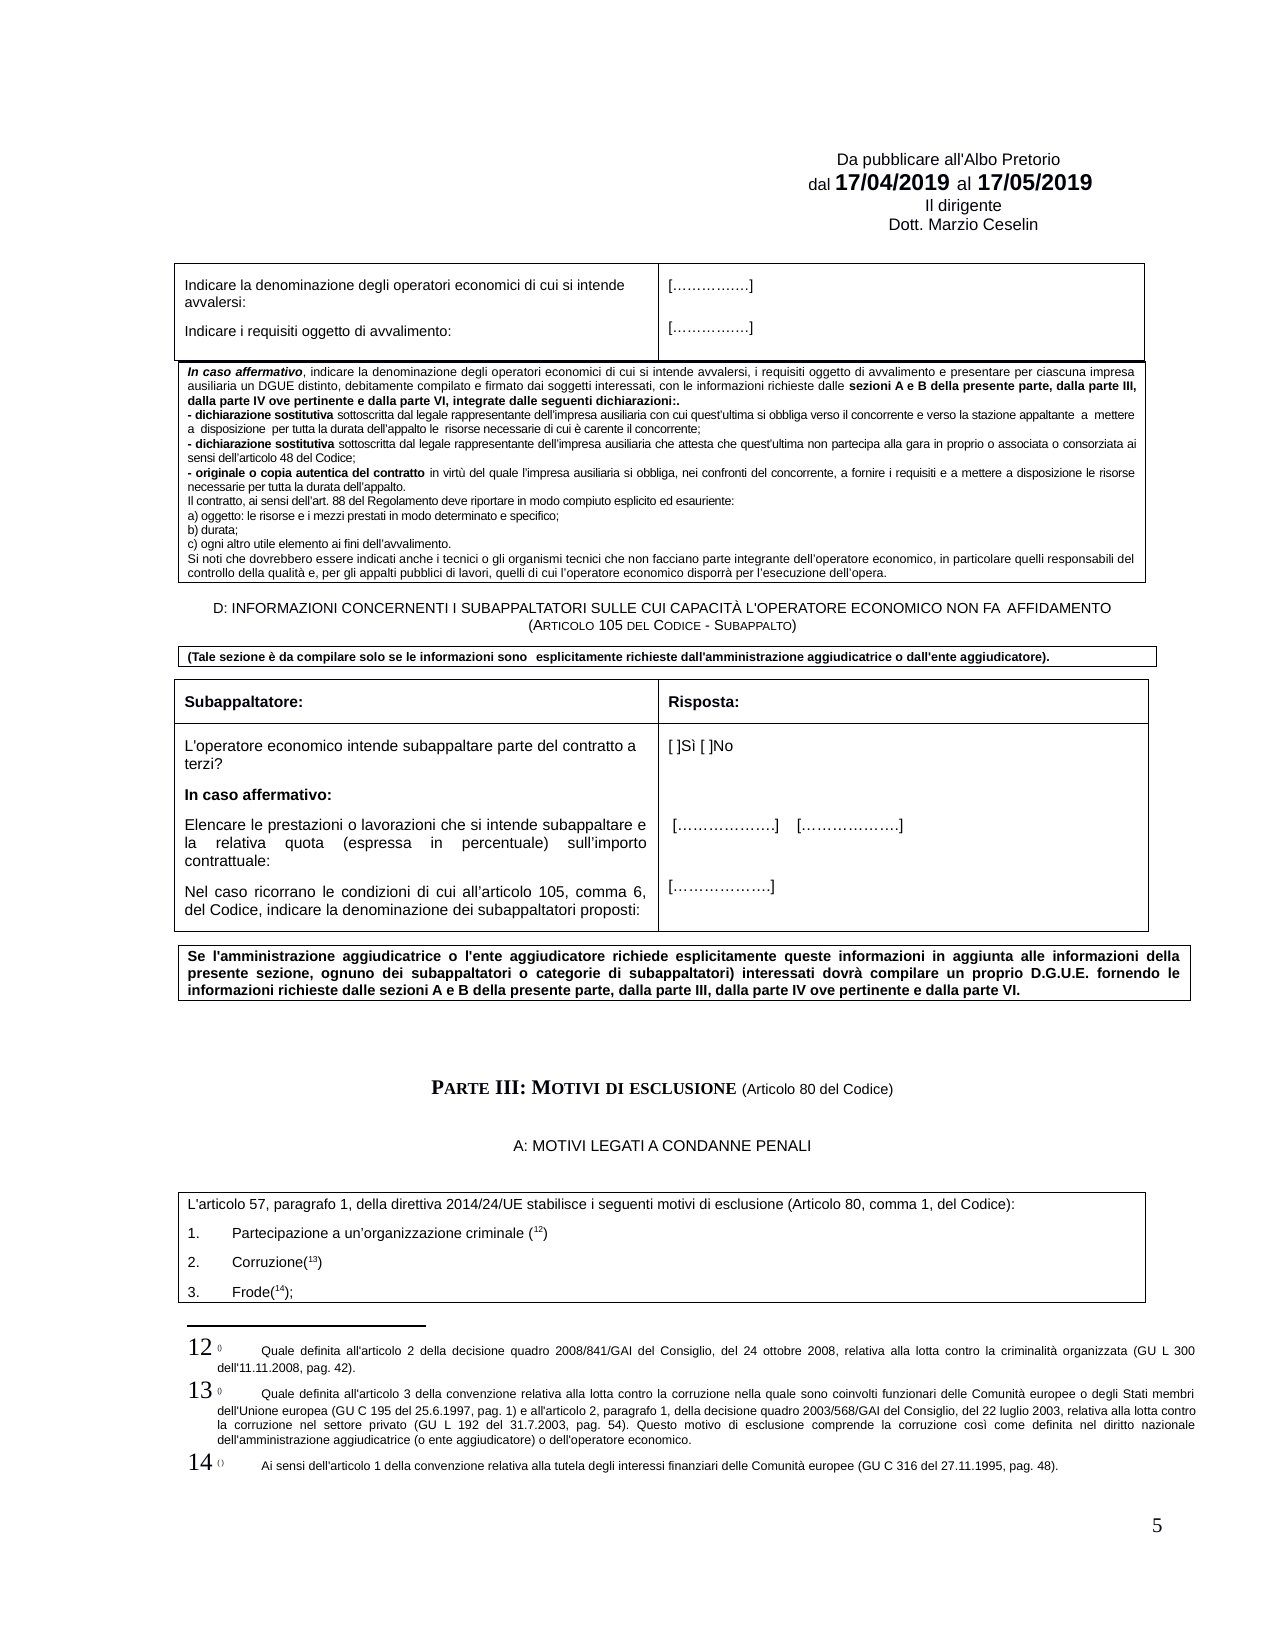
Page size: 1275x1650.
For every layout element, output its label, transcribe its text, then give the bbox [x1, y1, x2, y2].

title Se l'amministrazione aggiudicatrice o l'ente aggiudicatore richiede esplicitamente queste informazioni in aggiunta alle informazioni della presente sezione, ognuno dei subappaltatori o categorie di subappaltatori) interessati dovrà compilare un proprio D.G.U.E. fornendo le informazioni richieste dalle sezioni A e B della presente parte, dalla parte III, dalla parte IV ove pertinente e dalla parte VI. [179, 946, 1190, 1000]
list ( ) Ai sensi dell'articolo 1 della convenzione relativa alla tutela degli interessi finanziari delle Comunità europee (GU C 316 del 27.11.1995, pag. 48). [187, 1447, 1197, 1476]
list Partecipazione a un’organizzazione criminale () [179, 1222, 1145, 1241]
table_header Subappaltatore: [175, 680, 658, 723]
text a) oggetto: le risorse e i mezzi prestati in modo determinato e specifico; [187, 508, 1137, 523]
title A: Motivi legati a condanne penali [187, 1137, 1137, 1155]
text Il contratto, ai sensi dell’art. 88 del Regolamento deve riportare in modo compiuto esplicito ed esauriente: [187, 494, 1137, 508]
list Frode(); [179, 1280, 1145, 1302]
table_cell [ ]Sì [ ]No [……………….] [……………….] [……………….] [659, 724, 1148, 931]
title (Tale sezione è da compilare solo se le informazioni sono esplicitamente richieste dall'amministrazione aggiudicatrice o dall'ente aggiudicatore). [179, 647, 1156, 666]
title D: Informazioni concernenti i subappaltatori sulle cui capacità l'operatore economico non fa affidamento (Articolo 105 del Codice - Subappalto) [187, 600, 1137, 634]
title Parte III: Motivi di esclusione (Articolo 80 del Codice) [187, 1075, 1137, 1099]
text b) durata; [187, 523, 1137, 537]
text In caso affermativo, indicare la denominazione degli operatori economici di cui si intende avvalersi, i requisiti oggetto di avvalimento e presentare per ciascuna impresa ausiliaria un DGUE distinto, debitamente compilato e firmato dai soggetti interessati, con le informazioni richieste dalle sezioni A e B della presente parte, dalla parte III, dalla parte IV ove pertinente e dalla parte VI, integrate dalle seguenti dichiarazioni:. [179, 363, 1145, 408]
table_cell L'operatore economico intende subappaltare parte del contratto a terzi? In caso affermativo: Elencare le prestazioni o lavorazioni che si intende subappaltare e la relativa quota (espressa in percentuale) sull’importo contrattuale: Nel caso ricorrano le condizioni di cui all’articolo 105, comma 6, del Codice, indicare la denominazione dei subappaltatori proposti: [175, 724, 658, 931]
text - dichiarazione sostitutiva sottoscritta dal legale rappresentante dell’impresa ausiliaria con cui quest’ultima si obbliga verso il concorrente e verso la stazione appaltante a mettere a disposizione per tutta la durata dell’appalto le risorse necessarie di cui è carente il concorrente; [187, 408, 1137, 436]
text - dichiarazione sostitutiva sottoscritta dal legale rappresentante dell’impresa ausiliaria che attesta che quest’ultima non partecipa alla gara in proprio o associata o consorziata ai sensi dell’articolo 48 del Codice; [187, 436, 1137, 465]
list () Quale definita all'articolo 3 della convenzione relativa alla lotta contro la corruzione nella quale sono coinvolti funzionari delle Comunità europee o degli Stati membri dell'Unione europea (GU C 195 del 25.6.1997, pag. 1) e all'articolo 2, paragrafo 1, della decisione quadro 2003/568/GAI del Consiglio, del 22 luglio 2003, relativa alla lotta contro la corruzione nel settore privato (GU L 192 del 31.7.2003, pag. 54). Questo motivo di esclusione comprende la corruzione così come definita nel diritto nazionale dell'amministrazione aggiudicatrice (o ente aggiudicatore) o dell'operatore economico. [187, 1375, 1197, 1447]
text L'articolo 57, paragrafo 1, della direttiva 2014/24/UE stabilisce i seguenti motivi di esclusione (Articolo 80, comma 1, del Codice): [179, 1193, 1145, 1212]
list Corruzione() [179, 1251, 1145, 1271]
table_cell Indicare la denominazione degli operatori economici di cui si intende avvalersi: Indicare i requisiti oggetto di avvalimento: [175, 264, 658, 360]
table_header Risposta: [659, 680, 1148, 723]
list () Quale definita all'articolo 2 della decisione quadro 2008/841/GAI del Consiglio, del 24 ottobre 2008, relativa alla lotta contro la criminalità organizzata (GU L 300 dell'11.11.2008, pag. 42). [187, 1332, 1197, 1375]
table_cell [………….…] [………….…] [659, 264, 1144, 360]
text - originale o copia autentica del contratto in virtù del quale l’impresa ausiliaria si obbliga, nei confronti del concorrente, a fornire i requisiti e a mettere a disposizione le risorse necessarie per tutta la durata dell’appalto. [187, 465, 1137, 494]
text c) ogni altro utile elemento ai fini dell’avvalimento. [187, 537, 1137, 548]
text Si noti che dovrebbero essere indicati anche i tecnici o gli organismi tecnici che non facciano parte integrante dell’operatore economico, in particolare quelli responsabili del controllo della qualità e, per gli appalti pubblici di lavori, quelli di cui l’operatore economico disporrà per l’esecuzione dell’opera. [179, 548, 1145, 582]
